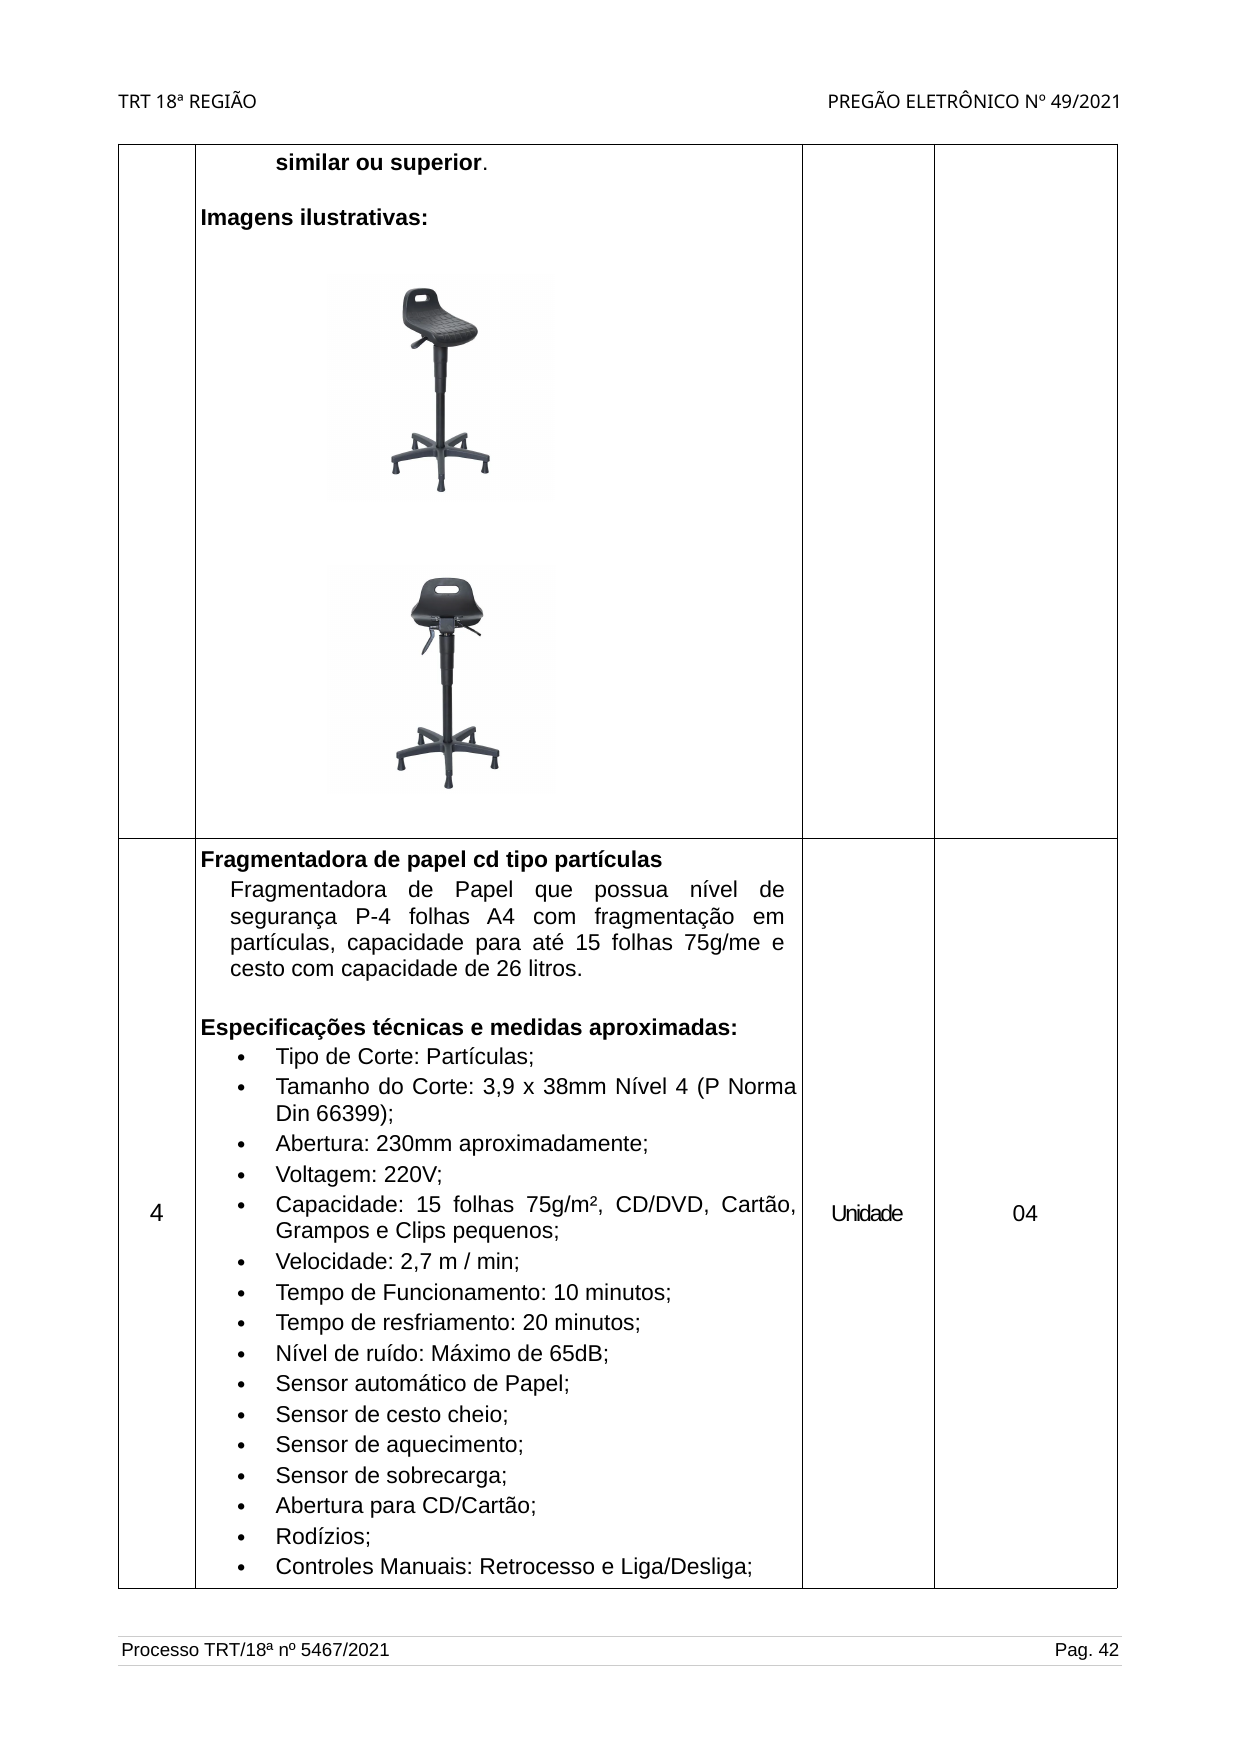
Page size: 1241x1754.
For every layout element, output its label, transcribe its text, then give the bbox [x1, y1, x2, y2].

table_cell [196, 794, 802, 838]
picture [327, 565, 556, 794]
table_cell 4 [119, 839, 195, 1587]
table_cell [935, 145, 1117, 838]
table_cell Unidade [803, 839, 934, 1587]
table_cell 04 [935, 839, 1117, 1587]
table_cell [119, 145, 195, 838]
table_cell similar ou superior. Imagens ilustrativas: [196, 145, 802, 793]
picture [327, 274, 555, 502]
table_cell Fragmentadora de papel cd tipo partículas Fragmentadora de Papel que possua nível de segurança P-4 folhas A4 com fragmentação em partículas, capacidade para até 15 folhas 75g/me e cesto com capacidade de 26 litros. Especificações técnicas e medidas aproximadas: Tipo de Corte: Partículas; Tamanho do Corte: 3,9 x 38mm Nível 4 (P Norma Din 66399); Abertura: 230mm aproximadamente; Voltagem: 220V; Capacidade: 15 folhas 75g/m², CD/DVD, Cartão, Grampos e Clips pequenos; Velocidade: 2,7 m / min; Tempo de Funcionamento: 10 minutos; Tempo de resfriamento: 20 minutos; Nível de ruído: Máximo de 65dB; Sensor automático de Papel; Sensor de cesto cheio; Sensor de aquecimento; Sensor de sobrecarga; Abertura para CD/Cartão; Rodízios; Controles Manuais: Retrocesso e Liga/Desliga; Capacidade do Cesto: 26 Litros; Tipo do cesto: Gaveta; Dimensões aproximadas: 390 x 279 x 525 mm; Peso aproximado: 12,5kg; Fragmentadora de papel do tipo “Fragmentadora Procalc Corte em Partículas 15 Folhas, Cartão, DVD/CD , Grampos e Clips - c/ Rodas - Cesto 26L - 220V ES15CD Preta” ou de outra marca similar ou superior. Imagens ilustrativas [196, 839, 802, 1587]
table_cell [803, 145, 934, 838]
